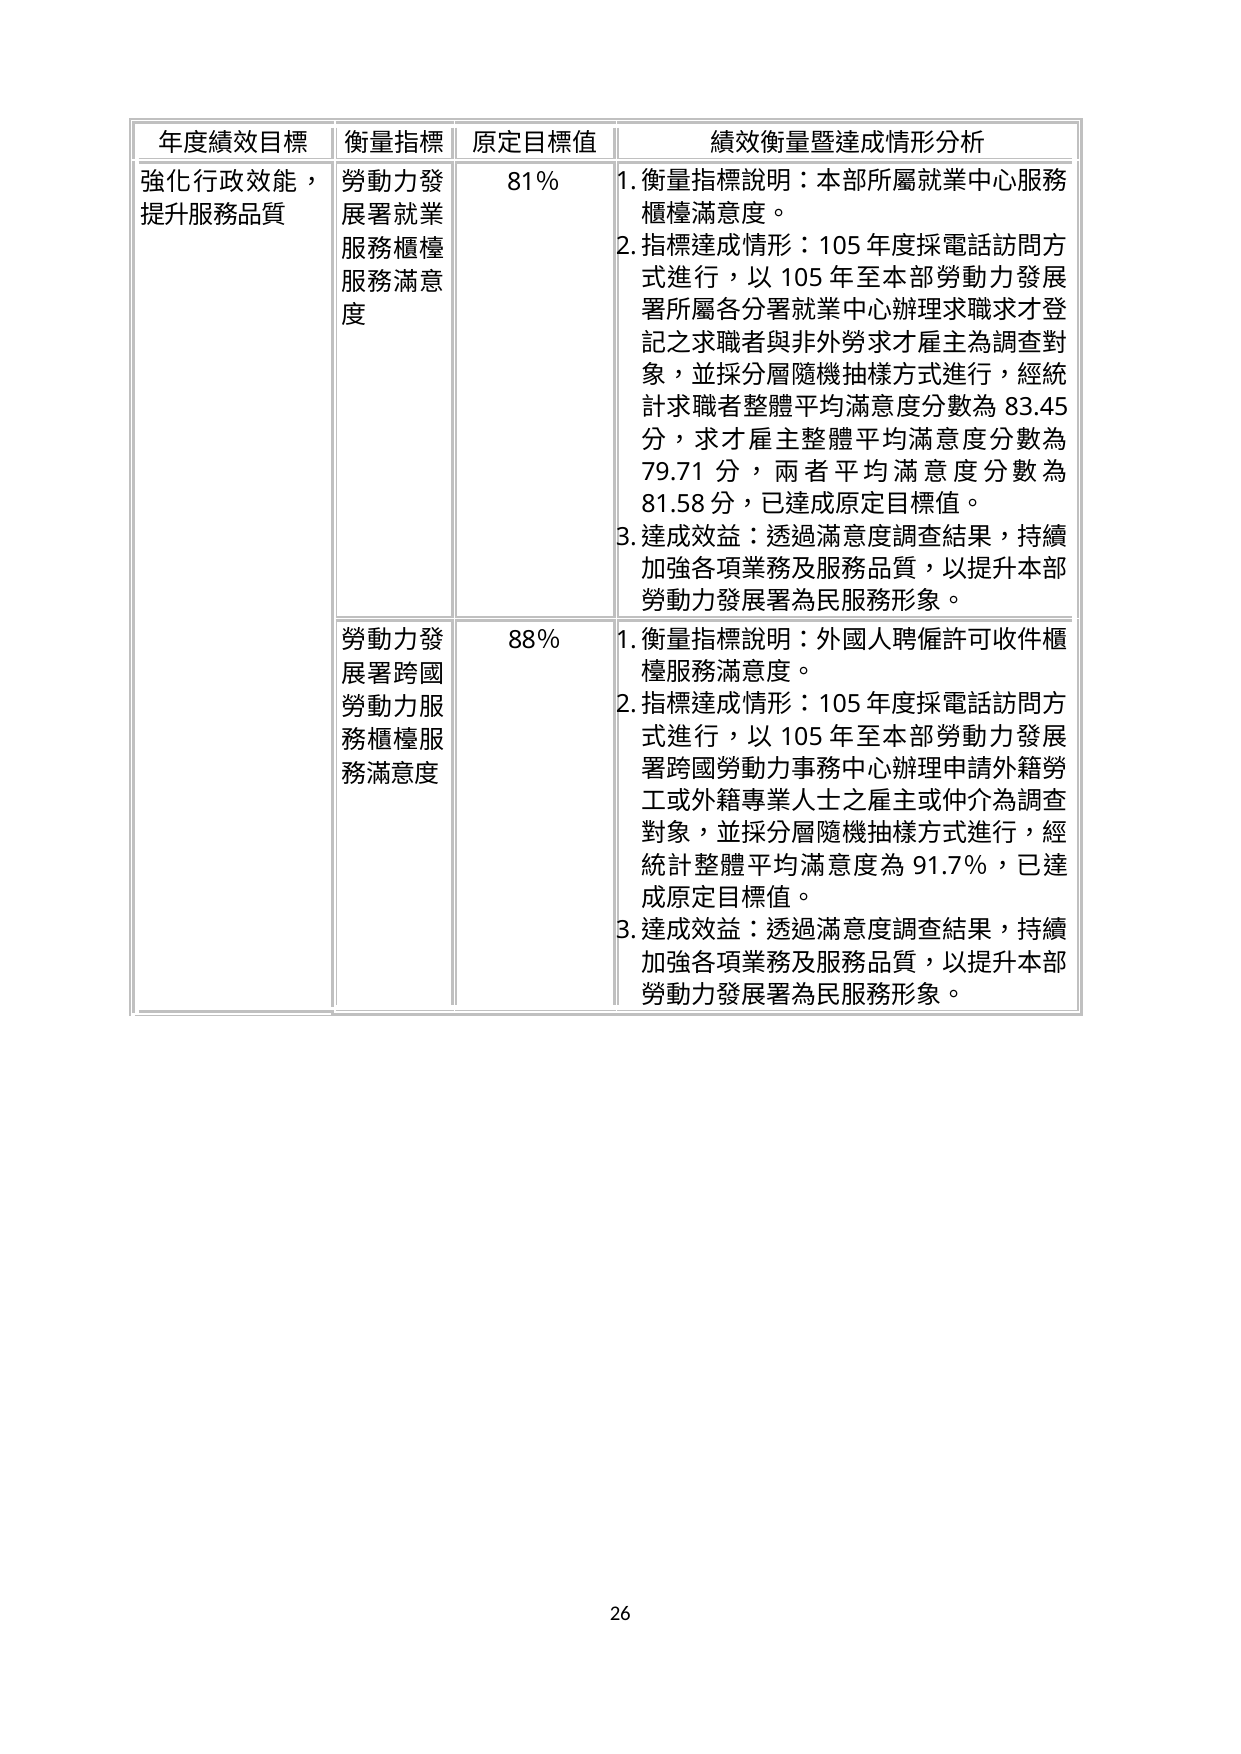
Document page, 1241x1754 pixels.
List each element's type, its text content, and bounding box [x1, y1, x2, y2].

table_header 原定目標值 [454, 120, 616, 158]
table_cell 強化行政效能，提升服務品質 [132, 158, 334, 1010]
table_cell 勞動力發展署就業服務櫃檯服務滿意度 [337, 164, 451, 616]
table_header 年度績效目標 [135, 124, 334, 158]
table_header 衡量指標 [334, 120, 454, 158]
table_cell 衡量指標說明：外國人聘僱許可收件櫃檯服務滿意度。 指標達成情形：105年度採電話訪問方式進行，以105年至本部勞動力發展署跨國勞動力事務中心辦理申請外籍勞工或外籍專業人士之雇主或仲介為調查對象，並採分層隨機抽樣方式進行，經統計整體平均滿意度為91.7％，已達成原定目標值。 達成效益：透過滿意度調查結果，持續加強各項業務及服務品質，以提升本部勞動力發展署為民服務形象。 [616, 616, 1080, 1010]
table_cell 88％ [454, 616, 616, 1010]
table_cell 衡量指標說明：本部所屬就業中心服務櫃檯滿意度。 指標達成情形：105年度採電話訪問方式進行，以105年至本部勞動力發展署所屬各分署就業中心辦理求職求才登記之求職者與非外勞求才雇主為調查對象，並採分層隨機抽樣方式進行，經統計求職者整體平均滿意度分數為83.45分，求才雇主整體平均滿意度分數為79.71分，兩者平均滿意度分數為81.58分，已達成原定目標值。 達成效益：透過滿意度調查結果，持續加強各項業務及服務品質，以提升本部勞動力發展署為民服務形象。 [616, 158, 1080, 616]
table_header 績效衡量暨達成情形分析 [616, 120, 1080, 158]
table_cell 勞動力發展署跨國勞動力服務櫃檯服務滿意度 [334, 616, 454, 1010]
table_cell 81％ [457, 164, 613, 616]
